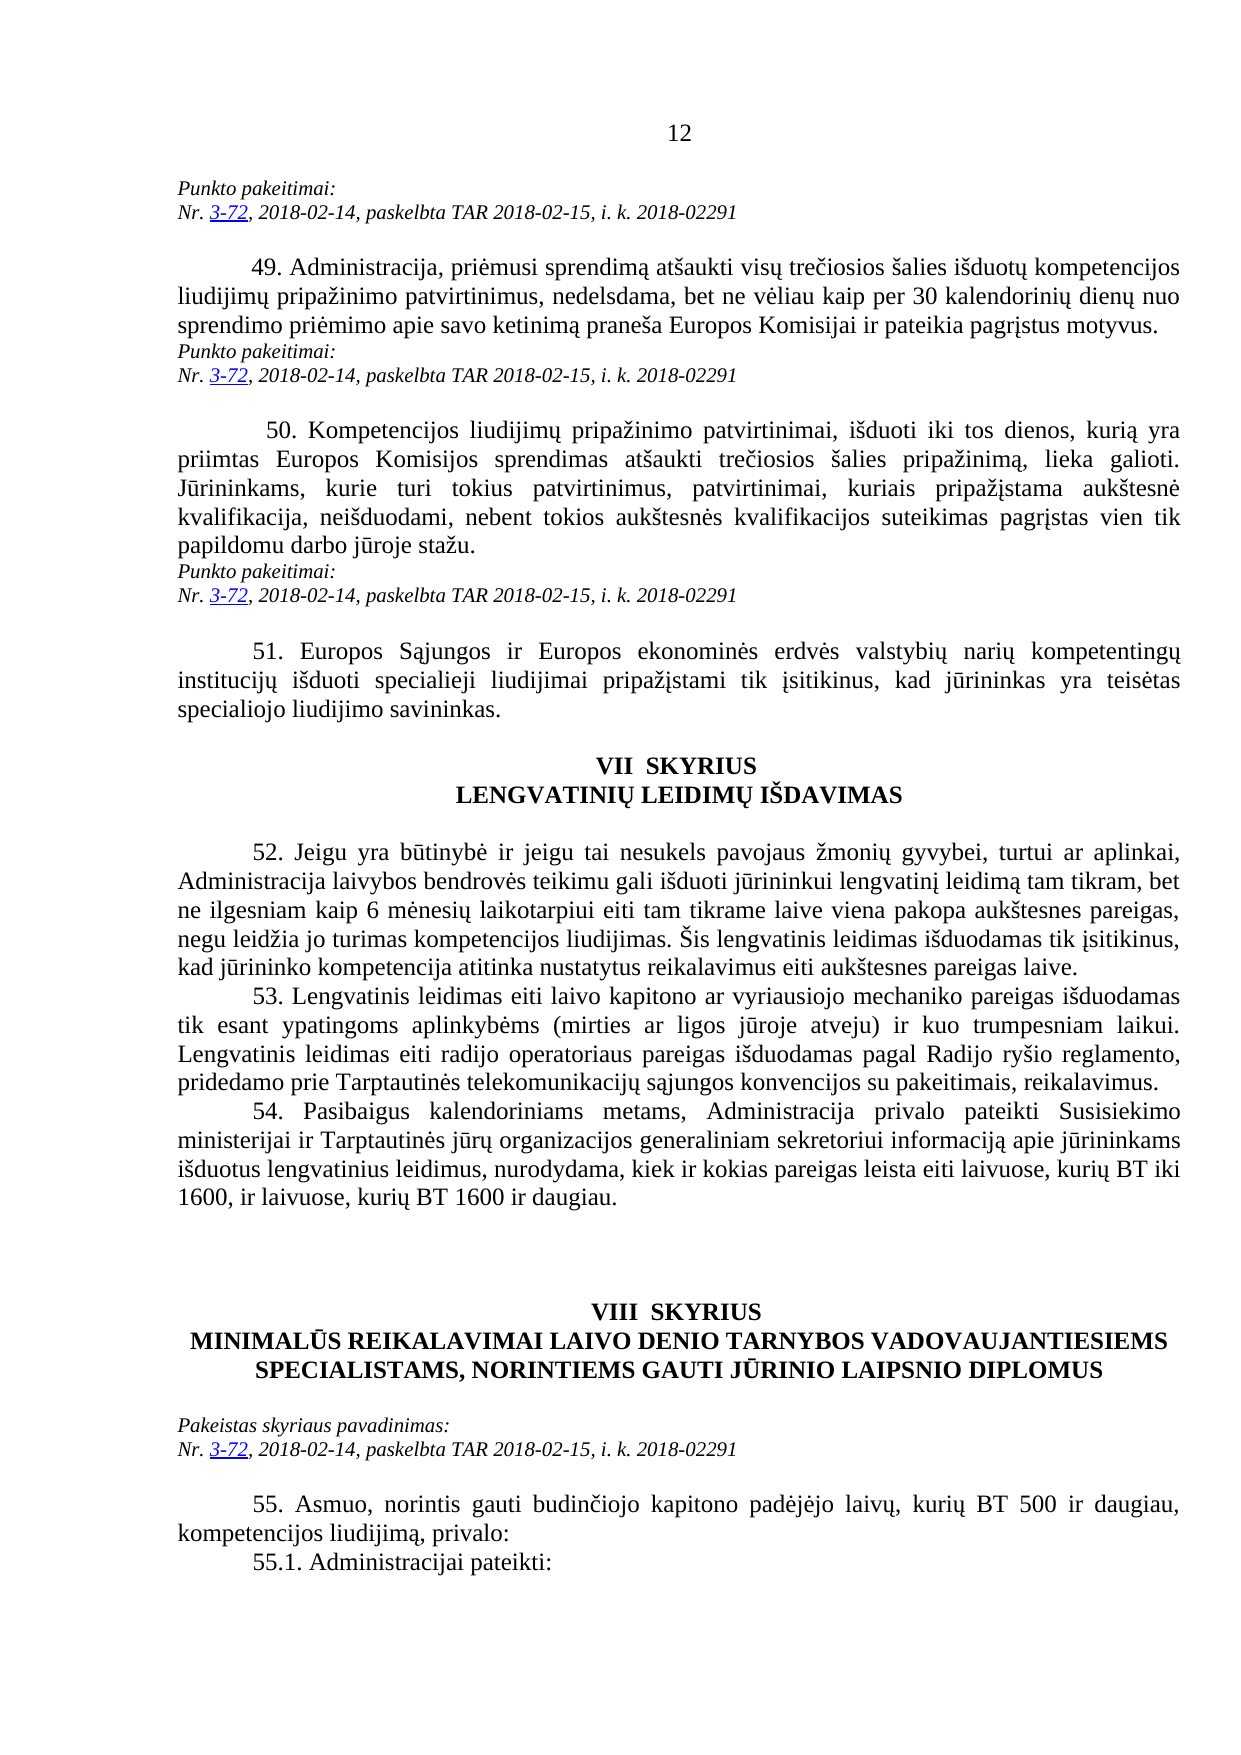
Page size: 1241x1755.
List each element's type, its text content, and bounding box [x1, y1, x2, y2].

text VIII SKYRIUS [177, 1297, 1181, 1326]
text Punkto pakeitimai: [177, 559, 1181, 583]
text 55. Asmuo, norintis gauti budinčiojo kapitono padėjėjo laivų, kurių BT 500 ir daugiau, kompetencijos liudijimą, privalo: [177, 1489, 1181, 1547]
text MINIMALŪS REIKALAVIMAI LAIVO DENIO TARNYBOS VADOVAUJANTIESIEMS SPECIALISTAMS, NORINTIEMS GAUTI JŪRINIO LAIPSNIO DIPLOMUS [177, 1326, 1181, 1384]
text VII SKYRIUS [177, 751, 1181, 780]
text 53. Lengvatinis leidimas eiti laivo kapitono ar vyriausiojo mechaniko pareigas išduodamas tik esant ypatingoms aplinkybėms (mirties ar ligos jūroje atveju) ir kuo trumpesniam laikui. Lengvatinis leidimas eiti radijo operatoriaus pareigas išduodamas pagal Radijo ryšio reglamento, pridedamo prie Tarptautinės telekomunikacijų sąjungos konvencijos su pakeitimais, reikalavimus. [177, 981, 1181, 1096]
text 52. Jeigu yra būtinybė ir jeigu tai nesukels pavojaus žmonių gyvybei, turtui ar aplinkai, Administracija laivybos bendrovės teikimu gali išduoti jūrininkui lengvatinį leidimą tam tikram, bet ne ilgesniam kaip 6 mėnesių laikotarpiui eiti tam tikrame laive viena pakopa aukštesnes pareigas, negu leidžia jo turimas kompetencijos liudijimas. Šis lengvatinis leidimas išduodamas tik įsitikinus, kad jūrininko kompetencija atitinka nustatytus reikalavimus eiti aukštesnes pareigas laive. [177, 837, 1181, 981]
text Nr. 3-72, 2018-02-14, paskelbta TAR 2018-02-15, i. k. 2018-02291 [177, 363, 1181, 387]
text Nr. 3-72, 2018-02-14, paskelbta TAR 2018-02-15, i. k. 2018-02291 [177, 200, 1181, 224]
text Nr. 3-72, 2018-02-14, paskelbta TAR 2018-02-15, i. k. 2018-02291 [177, 583, 1181, 607]
text 51. Europos Sąjungos ir Europos ekonominės erdvės valstybių narių kompetentingų institucijų išduoti specialieji liudijimai pripažįstami tik įsitikinus, kad jūrininkas yra teisėtas specialiojo liudijimo savininkas. [177, 636, 1181, 722]
text LENGVATINIŲ LEIDIMŲ IŠDAVIMAS [177, 780, 1181, 809]
text Punkto pakeitimai: [177, 176, 1181, 200]
text 54. Pasibaigus kalendoriniams metams, Administracija privalo pateikti Susisiekimo ministerijai ir Tarptautinės jūrų organizacijos generaliniam sekretoriui informaciją apie jūrininkams išduotus lengvatinius leidimus, nurodydama, kiek ir kokias pareigas leista eiti laivuose, kurių BT iki 1600, ir laivuose, kurių BT 1600 ir daugiau. [177, 1096, 1181, 1211]
text 49. Administracija, priėmusi sprendimą atšaukti visų trečiosios šalies išduotų kompetencijos liudijimų pripažinimo patvirtinimus, nedelsdama, bet ne vėliau kaip per 30 kalendorinių dienų nuo sprendimo priėmimo apie savo ketinimą praneša Europos Komisijai ir pateikia pagrįstus motyvus. [177, 252, 1181, 339]
text 55.1. Administracijai pateikti: [177, 1547, 1181, 1576]
text Nr. 3-72, 2018-02-14, paskelbta TAR 2018-02-15, i. k. 2018-02291 [177, 1437, 1181, 1461]
text 50. Kompetencijos liudijimų pripažinimo patvirtinimai, išduoti iki tos dienos, kurią yra priimtas Europos Komisijos sprendimas atšaukti trečiosios šalies pripažinimą, lieka galioti. Jūrininkams, kurie turi tokius patvirtinimus, patvirtinimai, kuriais pripažįstama aukštesnė kvalifikacija, neišduodami, nebent tokios aukštesnės kvalifikacijos suteikimas pagrįstas vien tik papildomu darbo jūroje stažu. [177, 416, 1181, 559]
text Pakeistas skyriaus pavadinimas: [177, 1412, 1181, 1437]
text Punkto pakeitimai: [177, 339, 1181, 363]
